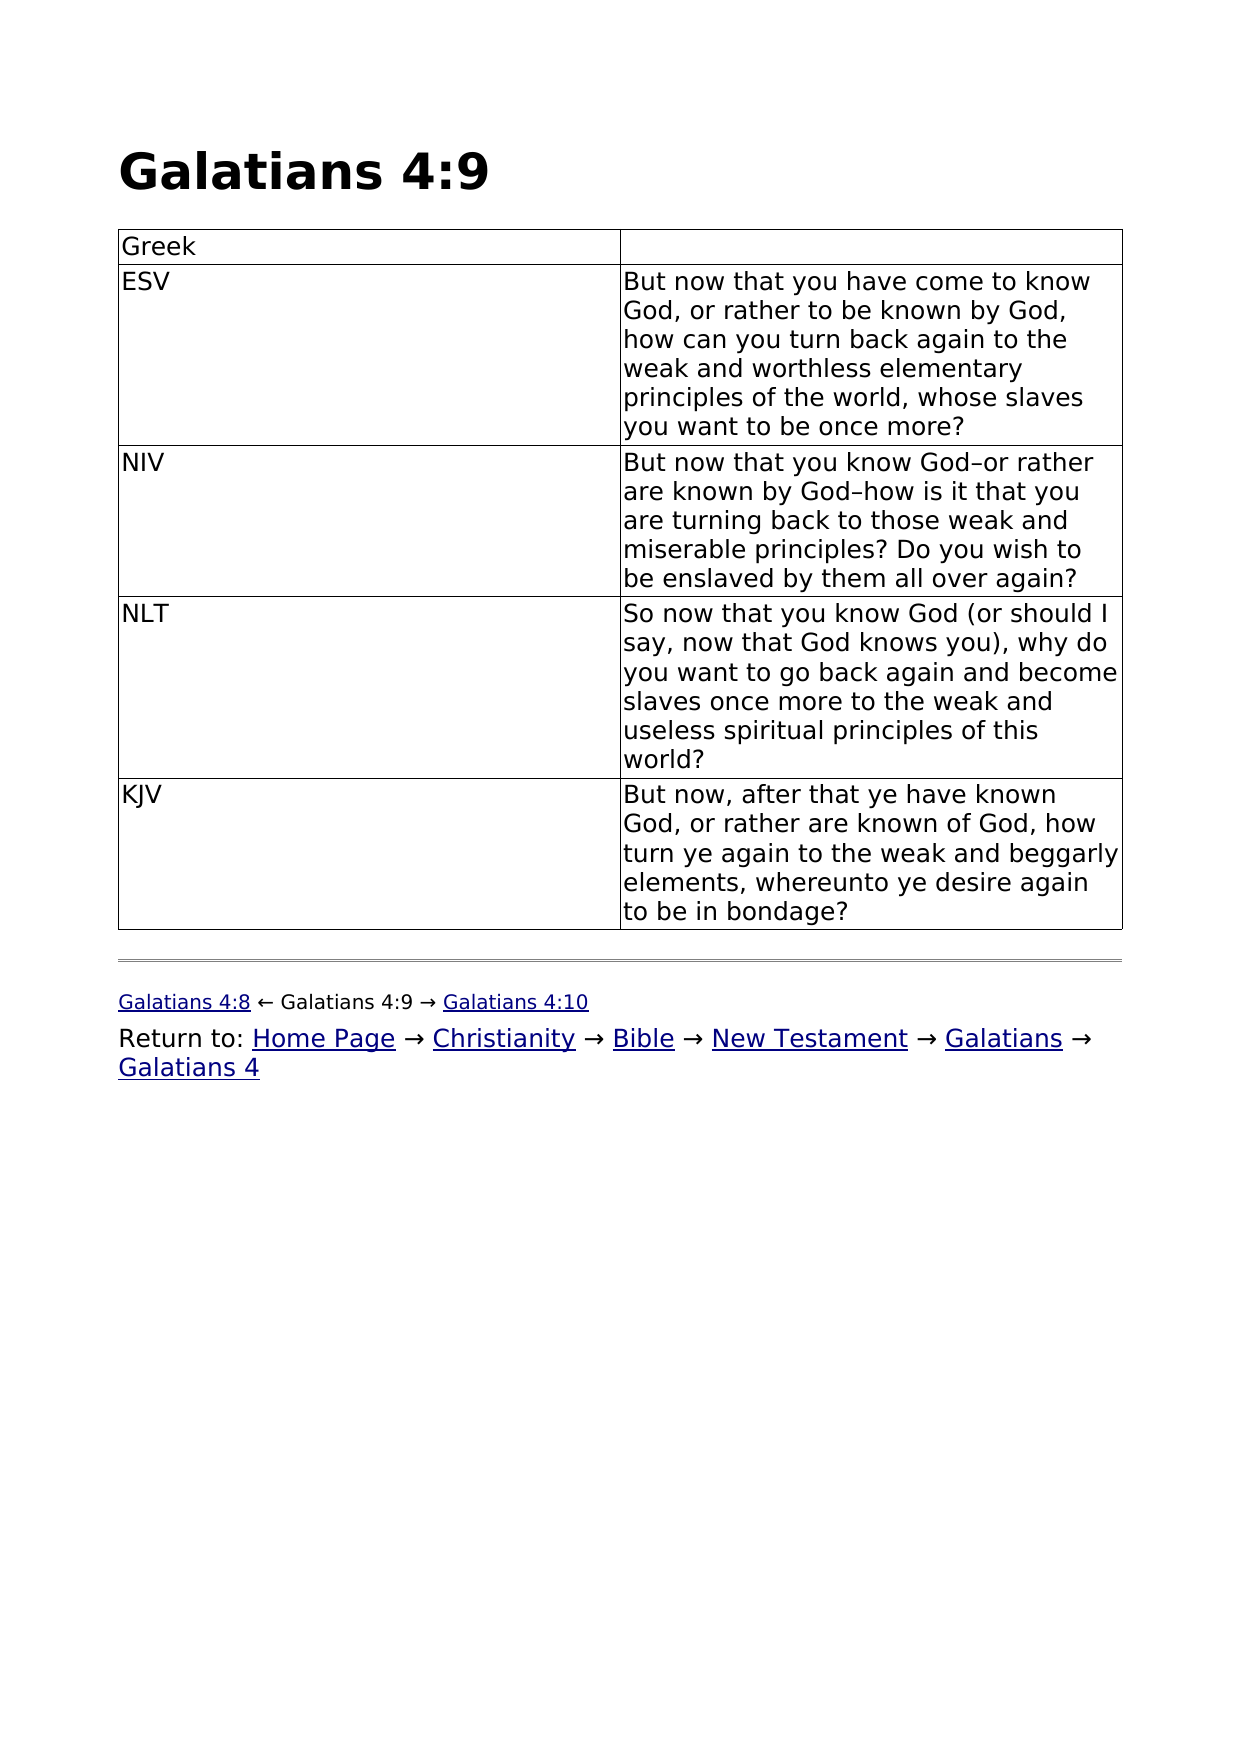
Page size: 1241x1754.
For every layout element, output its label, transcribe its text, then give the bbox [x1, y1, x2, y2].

table_cell KJV [119, 779, 620, 929]
subtitle Galatians 4:9 [118, 143, 1122, 201]
table_cell So now that you know God (or should I say, now that God knows you), why do you want to go back again and become slaves once more to the weak and useless spiritual principles of this world? [621, 597, 1122, 777]
table_cell NLT [119, 597, 620, 777]
table_cell But now that you know God–or rather are known by God–how is it that you are turning back to those weak and miserable principles? Do you wish to be enslaved by them all over again? [621, 446, 1122, 596]
table_cell ESV [119, 265, 620, 445]
text Galatians 4:8 ← Galatians 4:9 → Galatians 4:10 [118, 990, 1122, 1024]
table_cell But now that you have come to know God, or rather to be known by God, how can you turn back again to the weak and worthless elementary principles of the world, whose slaves you want to be once more? [621, 265, 1122, 445]
table_cell But now, after that ye have known God, or rather are known of God, how turn ye again to the weak and beggarly elements, whereunto ye desire again to be in bondage? [621, 779, 1122, 929]
table_header Greek [119, 230, 620, 264]
table_cell NIV [119, 446, 620, 596]
table_header [621, 230, 1122, 264]
text Return to: Home Page → Christianity → Bible → New Testament → Galatians → Galatians 4 [118, 1024, 1122, 1083]
